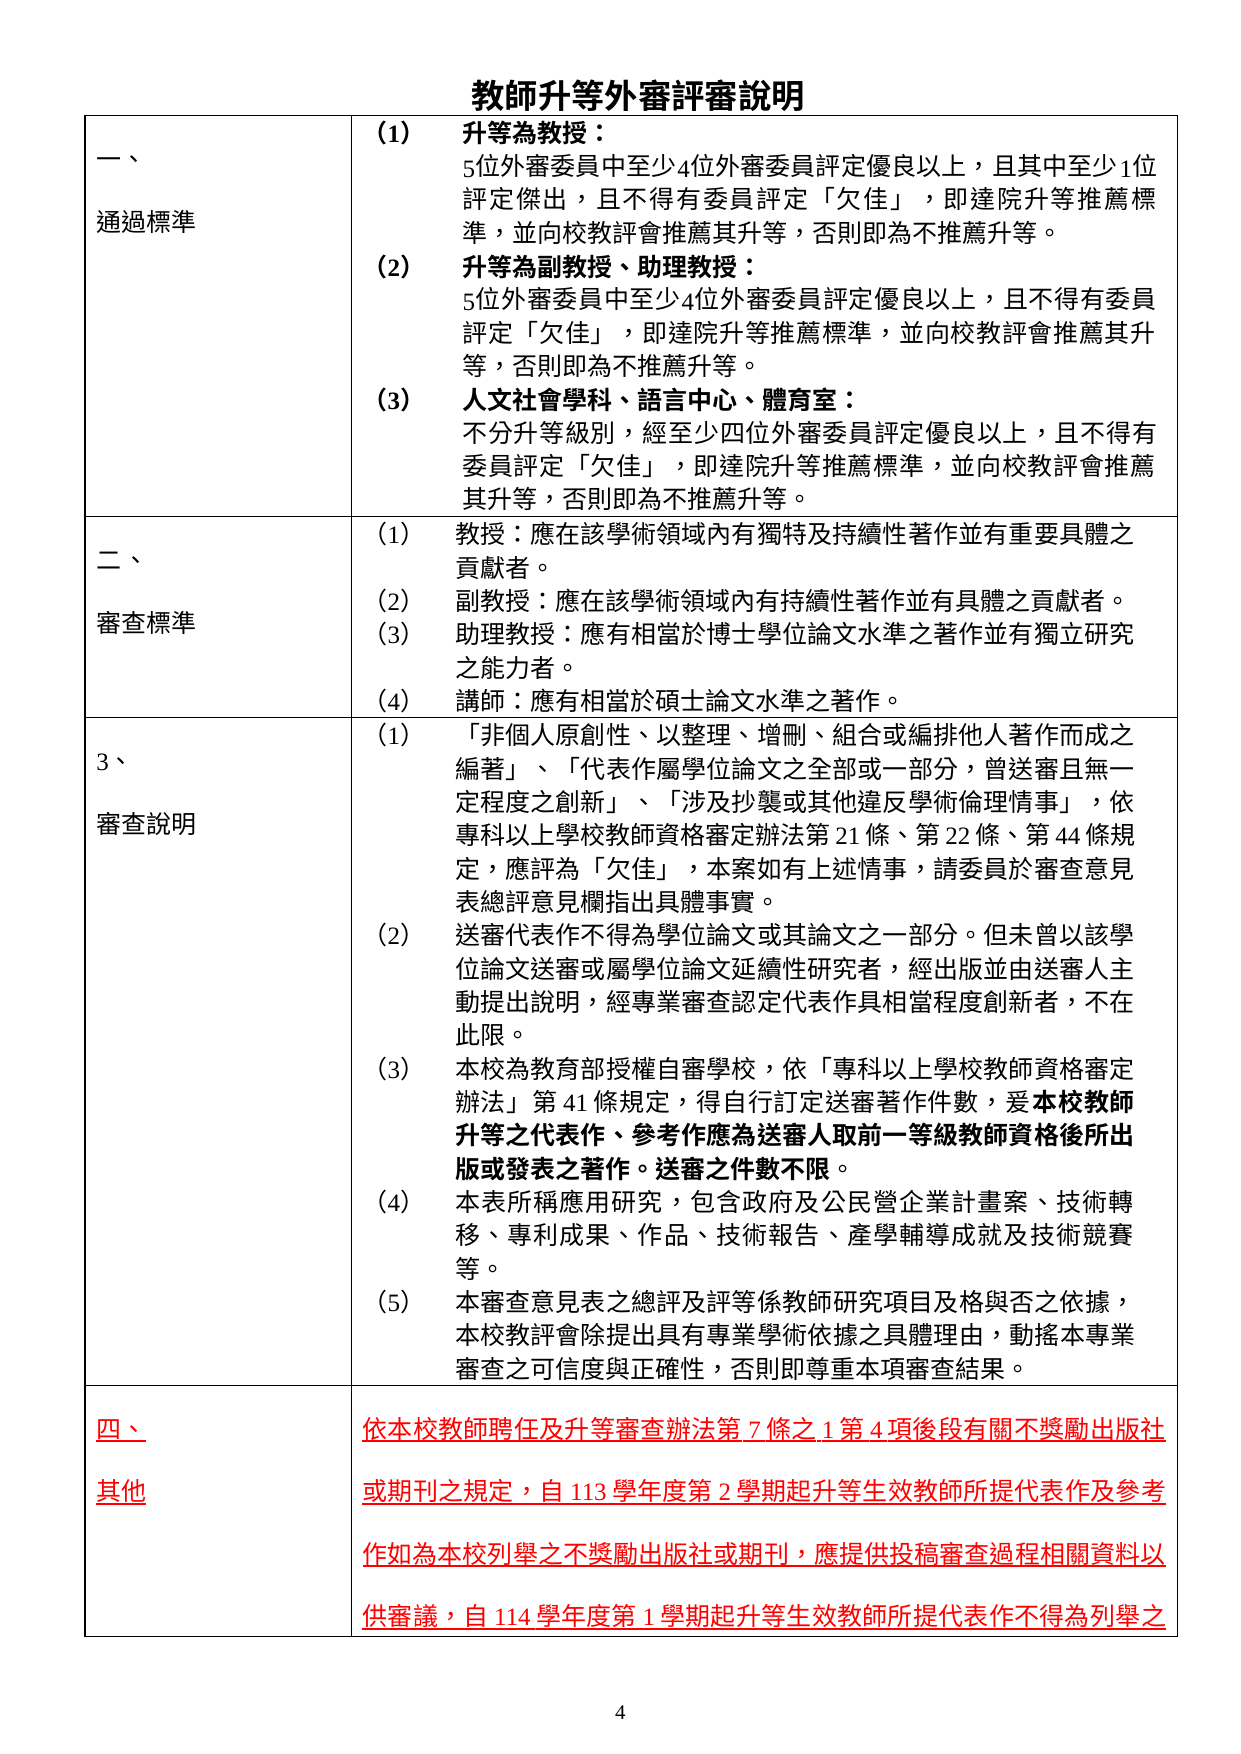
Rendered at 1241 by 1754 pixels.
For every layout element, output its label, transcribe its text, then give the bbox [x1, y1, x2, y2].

table_cell 依本校教師聘任及升等審查辦法第7條之1第4項後段有關不獎勵出版社或期刊之規定，自113學年度第2學期起升等生效教師所提代表作及參考作如為本校列舉之不獎勵出版社或期刊，應提供投稿審查過程相關資料以供審議，自114學年度第1學期起升等生效教師所提代表作不得為列舉之 [352, 1386, 1177, 1636]
text 教師升等外審評審說明 [185, 52, 1091, 115]
table_cell 四、 其他 [86, 1386, 351, 1636]
table_cell 「非個人原創性、以整理、增刪、組合或編排他人著作而成之編著」、「代表作屬學位論文之全部或一部分，曾送審且無一定程度之創新」、「涉及抄襲或其他違反學術倫理情事」，依專科以上學校教師資格審定辦法第21條、第22條、第44條規定，應評為「欠佳」，本案如有上述情事，請委員於審查意見表總評意見欄指出具體事實。 送審代表作不得為學位論文或其論文之一部分。但未曾以該學位論文送審或屬學位論文延續性研究者，經出版並由送審人主動提出說明，經專業審查認定代表作具相當程度創新者，不在此限。 本校為教育部授權自審學校，依「專科以上學校教師資格審定辦法」第41條規定，得自行訂定送審著作件數，爰本校教師升等之代表作、參考作應為送審人取前一等級教師資格後所出版或發表之著作。送審之件數不限。 本表所稱應用研究，包含政府及公民營企業計畫案、技術轉移、專利成果、作品、技術報告、產學輔導成就及技術競賽等。 本審查意見表之總評及評等係教師研究項目及格與否之依據，本校教評會除提出具有專業學術依據之具體理由，動搖本專業審查之可信度與正確性，否則即尊重本項審查結果。 [352, 718, 1177, 1385]
table_cell 二、 審查標準 [86, 517, 351, 717]
table_cell 審查說明 [86, 718, 351, 1385]
table_cell 教授：應在該學術領域內有獨特及持續性著作並有重要具體之貢獻者。 副教授：應在該學術領域內有持續性著作並有具體之貢獻者。 助理教授：應有相當於博士學位論文水準之著作並有獨立研究之能力者。 講師：應有相當於碩士論文水準之著作。 [352, 517, 1177, 717]
table_header 一、 通過標準 [86, 116, 351, 516]
table_header 升等為教授： 5位外審委員中至少4位外審委員評定優良以上，且其中至少1位評定傑出，且不得有委員評定「欠佳」，即達院升等推薦標準，並向校教評會推薦其升等，否則即為不推薦升等。 升等為副教授、助理教授： 5位外審委員中至少4位外審委員評定優良以上，且不得有委員評定「欠佳」，即達院升等推薦標準，並向校教評會推薦其升等，否則即為不推薦升等。 人文社會學科、語言中心、體育室： 不分升等級別，經至少四位外審委員評定優良以上，且不得有委員評定「欠佳」，即達院升等推薦標準，並向校教評會推薦其升等，否則即為不推薦升等。 [352, 116, 1177, 516]
